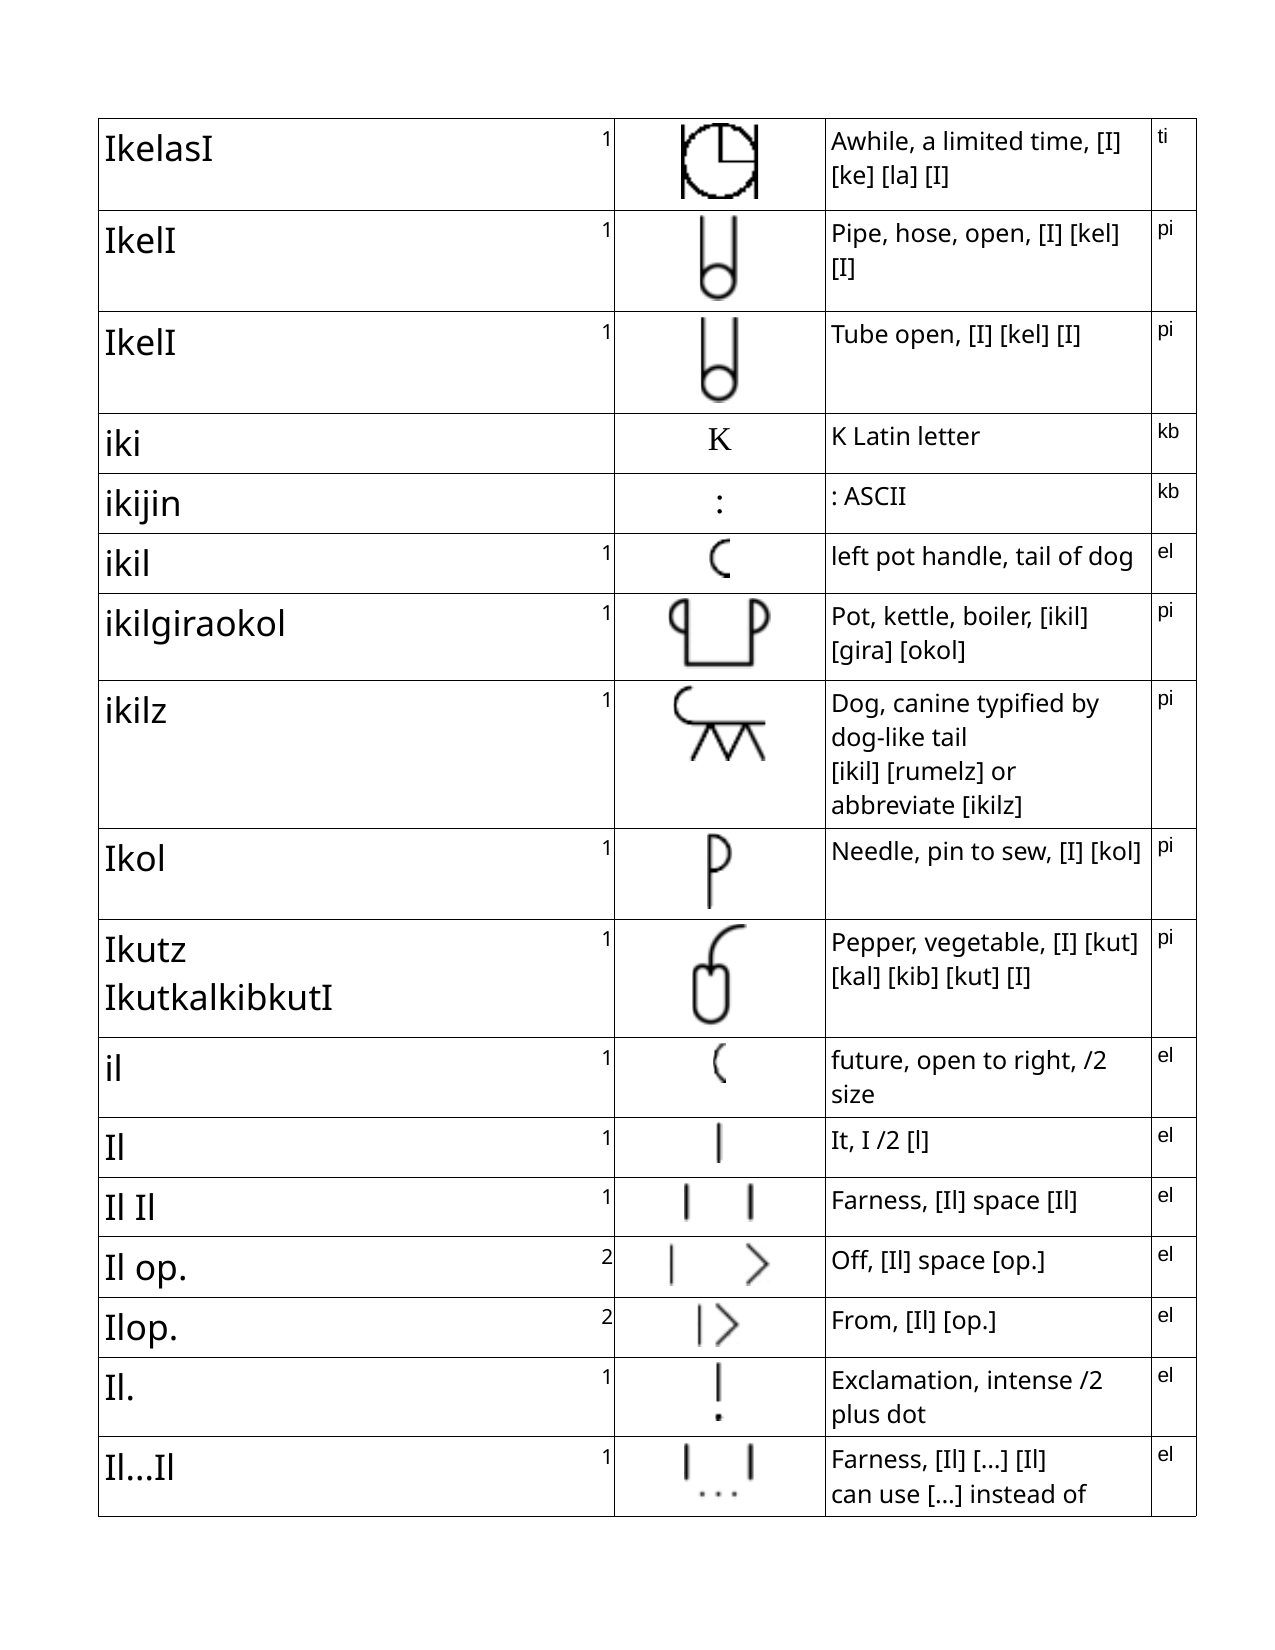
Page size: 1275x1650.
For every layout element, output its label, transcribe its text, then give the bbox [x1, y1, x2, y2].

table_cell Ilop. [99, 1298, 595, 1357]
table_cell IkelI [99, 211, 595, 311]
table_cell IkelasI [99, 119, 595, 209]
table_cell Pepper, vegetable, [I] [kut] [kal] [kib] [kut] [I] [826, 920, 1151, 1037]
table_cell [615, 681, 825, 827]
table_cell : [615, 474, 825, 533]
table_cell Pipe, hose, open, [I] [kel] [I] [826, 211, 1151, 311]
table_cell Ikol [99, 829, 595, 919]
picture [684, 1182, 755, 1222]
table_cell kb [1152, 474, 1196, 533]
table_cell 2 [595, 1237, 614, 1297]
table_cell Tube open, [I] [kel] [I] [826, 312, 1151, 413]
table_cell pi [1152, 211, 1196, 311]
picture [681, 123, 759, 199]
table_cell left pot handle, tail of dog [826, 534, 1151, 592]
picture [716, 1122, 723, 1163]
table_cell el [1152, 1118, 1196, 1177]
table_cell [615, 1437, 825, 1516]
picture [715, 1362, 724, 1421]
table_cell Awhile, a limited time, [I] [ke] [la] [I] [826, 119, 1151, 209]
table_cell 1 [595, 534, 614, 592]
table_cell Il Il [99, 1178, 595, 1236]
table_cell el [1152, 1038, 1196, 1117]
table_cell Exclamation, intense /2 plus dot [826, 1358, 1151, 1436]
table_cell [595, 474, 614, 533]
table_cell 1 [595, 829, 614, 919]
table_cell Ikutz IkutkalkibkutI [99, 920, 595, 1037]
table_cell 1 [595, 1038, 614, 1117]
table_cell It, I /2 [l] [826, 1118, 1151, 1177]
picture [700, 317, 739, 403]
table_cell 1 [595, 119, 614, 209]
picture [669, 1242, 770, 1286]
table_cell 2 [595, 1298, 614, 1357]
table_cell el [1152, 1298, 1196, 1357]
table_cell pi [1152, 681, 1196, 827]
table_cell 1 [595, 681, 614, 827]
table_cell pi [1152, 920, 1196, 1037]
table_cell ikijin [99, 474, 595, 533]
table_cell K [615, 414, 825, 473]
picture [692, 924, 747, 1027]
table_cell Il op. [99, 1237, 595, 1297]
picture [684, 1442, 755, 1499]
table_cell [615, 119, 825, 209]
table_cell 1 [595, 312, 614, 413]
picture [697, 1302, 742, 1347]
table_cell Dog, canine typified by dog-like tail [ikil] [rumelz] or abbreviate [ikilz] [826, 681, 1151, 827]
table_cell 1 [595, 594, 614, 679]
picture [709, 538, 730, 578]
table_cell el [1152, 1437, 1196, 1516]
table_cell Farness, [Il] […] [Il] can use […] instead of [826, 1437, 1151, 1516]
table_cell Farness, [Il] space [Il] [826, 1178, 1151, 1236]
table_cell K Latin letter [826, 414, 1151, 473]
table_cell 1 [595, 211, 614, 311]
table_cell From, [Il] [op.] [826, 1298, 1151, 1357]
table_cell Pot, kettle, boiler, [ikil] [gira] [okol] [826, 594, 1151, 679]
table_cell el [1152, 1178, 1196, 1236]
table_cell pi [1152, 829, 1196, 919]
table_cell il [99, 1038, 595, 1117]
table_cell Il [99, 1118, 595, 1177]
table_cell pi [1152, 312, 1196, 413]
table_cell Il...Il [99, 1437, 595, 1516]
table_cell ikilgiraokol [99, 594, 595, 679]
picture [668, 598, 771, 669]
table_cell Off, [Il] space [op.] [826, 1237, 1151, 1297]
table_cell 1 [595, 1358, 614, 1436]
table_cell kb [1152, 414, 1196, 473]
table_cell Il. [99, 1358, 595, 1436]
table_cell [615, 312, 825, 413]
table_cell iki [99, 414, 595, 473]
table_cell el [1152, 1237, 1196, 1297]
picture [713, 1043, 726, 1083]
table_cell [615, 534, 825, 592]
table_cell [615, 1358, 825, 1436]
table_cell [615, 920, 825, 1037]
table_cell 1 [595, 1118, 614, 1177]
picture [673, 685, 766, 761]
table_cell [615, 1178, 825, 1236]
table_cell [615, 829, 825, 919]
table_cell [615, 211, 825, 311]
table_cell : ASCII [826, 474, 1151, 533]
picture [699, 215, 740, 301]
table_cell ti [1152, 119, 1196, 209]
table_cell [615, 594, 825, 679]
table_cell el [1152, 534, 1196, 592]
table_cell [595, 414, 614, 473]
table_cell 1 [595, 1437, 614, 1516]
table_cell [615, 1298, 825, 1357]
table_cell pi [1152, 594, 1196, 679]
table_cell [615, 1118, 825, 1177]
table_cell [615, 1237, 825, 1297]
table_cell 1 [595, 920, 614, 1037]
table_cell [615, 1038, 825, 1117]
table_cell ikilz [99, 681, 595, 827]
table_cell Needle, pin to sew, [I] [kol] [826, 829, 1151, 919]
table_cell ikil [99, 534, 595, 592]
table_cell 1 [595, 1178, 614, 1236]
picture [707, 833, 733, 909]
table_cell el [1152, 1358, 1196, 1436]
table_cell future, open to right, /2 size [826, 1038, 1151, 1117]
table_cell IkelI [99, 312, 595, 413]
